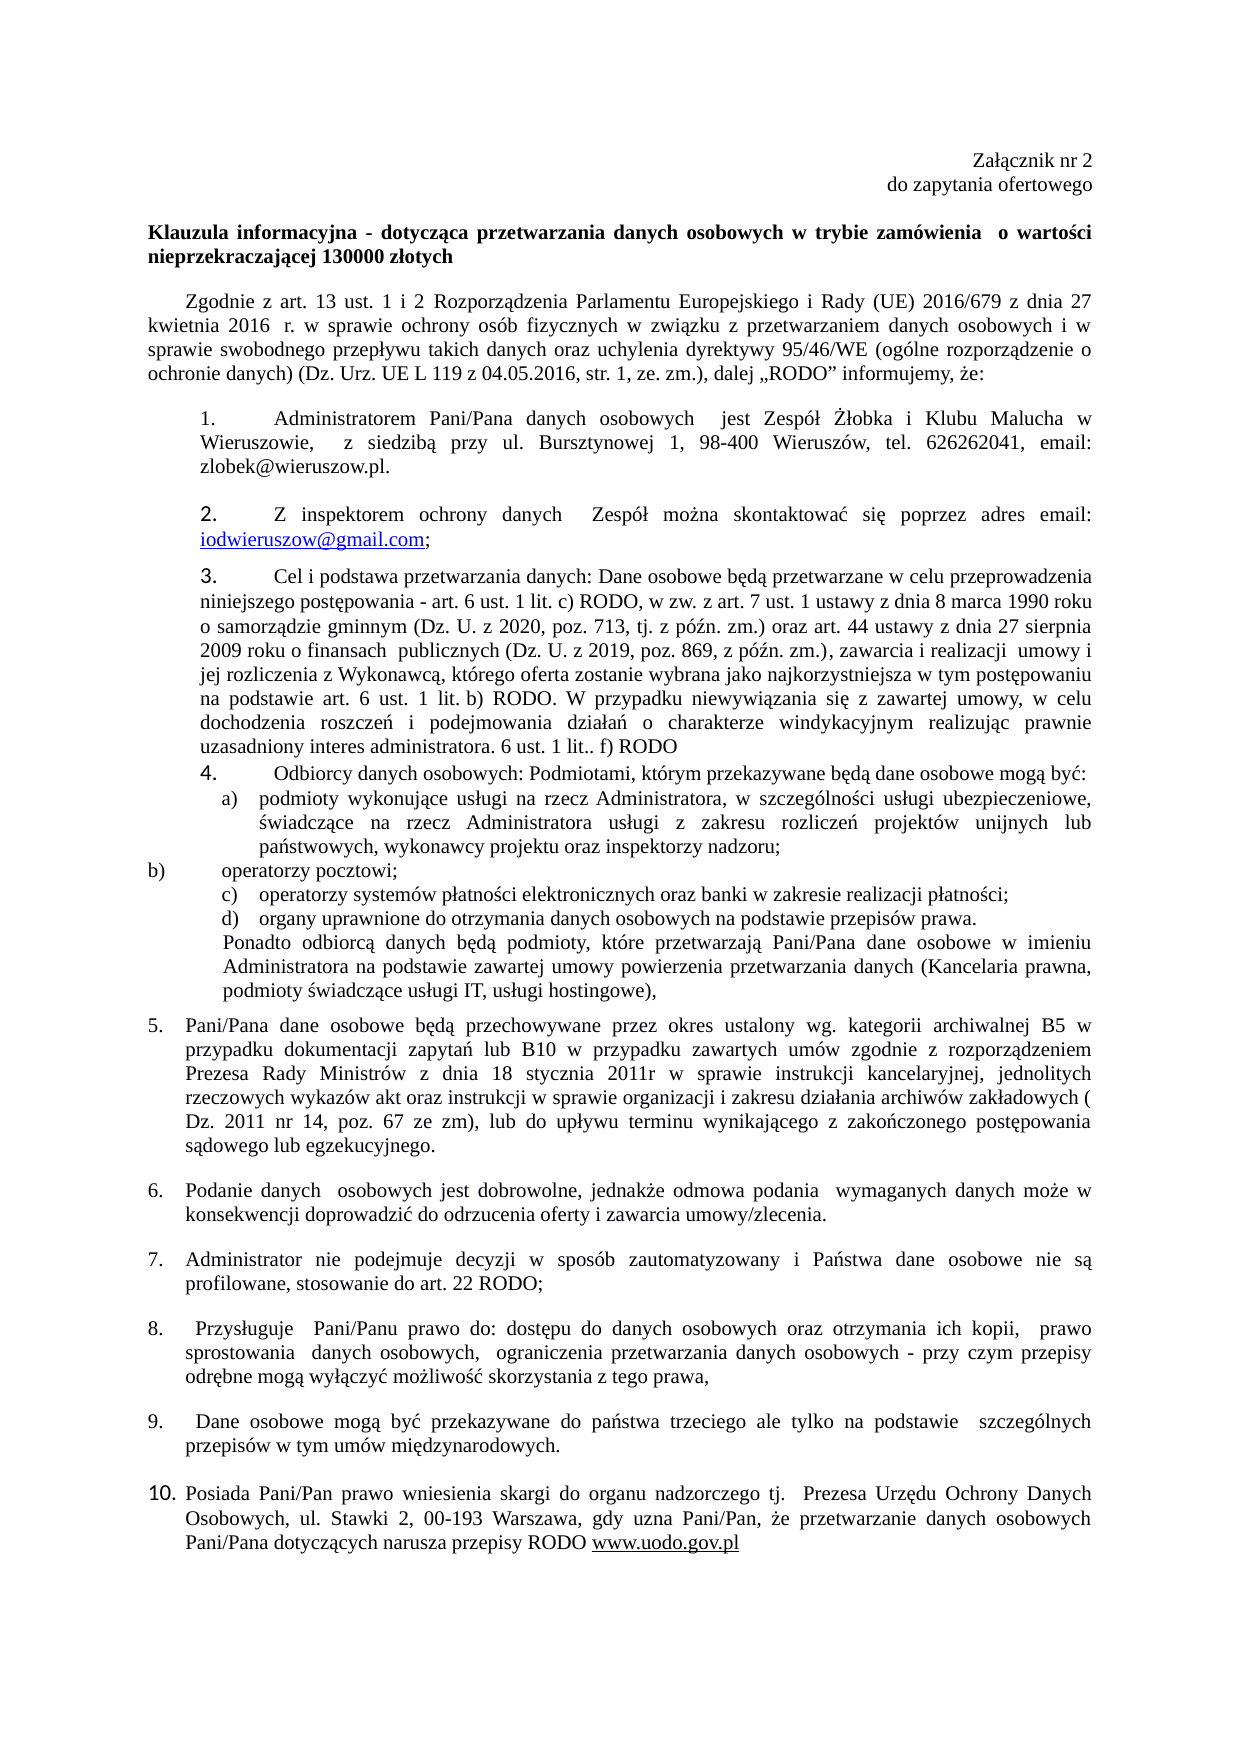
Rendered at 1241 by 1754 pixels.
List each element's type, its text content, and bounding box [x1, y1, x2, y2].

text Załącznik nr 2 [148, 148, 1093, 172]
list Pani/Pana dane osobowe będą przechowywane przez okres ustalony wg. kategorii archiwalnej B5 w przypadku dokumentacji zapytań lub B10 w przypadku zawartych umów zgodnie z rozporządzeniem Prezesa Rady Ministrów z dnia 18 stycznia 2011r w sprawie instrukcji kancelaryjnej, jednolitych rzeczowych wykazów akt oraz instrukcji w sprawie organizacji i zakresu działania archiwów zakładowych ( Dz. 2011 nr 14, poz. 67 ze zm), lub do upływu terminu wynikającego z zakończonego postępowania sądowego lub egzekucyjnego. [148, 1013, 1093, 1157]
list Z inspektorem ochrony danych Zespół można skontaktować się poprzez adres email: iodwieruszow@gmail.com; [200, 499, 1093, 551]
list operatorzy pocztowi; [148, 858, 1152, 882]
list Posiada Pani/Pan prawo wniesienia skargi do organu nadzorczego tj. Prezesa Urzędu Ochrony Danych Osobowych, ul. Stawki 2, 00-193 Warszawa, gdy uzna Pani/Pan, że przetwarzanie danych osobowych Pani/Pana dotyczących narusza przepisy RODO www.uodo.gov.pl [148, 1478, 1093, 1554]
list operatorzy systemów płatności elektronicznych oraz banki w zakresie realizacji płatności; [221, 882, 1093, 906]
list Administratorem Pani/Pana danych osobowych jest Zespół Żłobka i Klubu Malucha w Wieruszowie, z siedzibą przy ul. Bursztynowej 1, 98-400 Wieruszów, tel. 626262041, email: zlobek@wieruszow.pl. [200, 406, 1093, 478]
list Odbiorcy danych osobowych: Podmiotami, którym przekazywane będą dane osobowe mogą być: [200, 758, 1093, 786]
list organy uprawnione do otrzymania danych osobowych na podstawie przepisów prawa. [221, 906, 1093, 930]
list Dane osobowe mogą być przekazywane do państwa trzeciego ale tylko na podstawie szczególnych przepisów w tym umów międzynarodowych. [148, 1409, 1093, 1457]
list Przysługuje Pani/Panu prawo do: dostępu do danych osobowych oraz otrzymania ich kopii, prawo sprostowania danych osobowych, ograniczenia przetwarzania danych osobowych - przy czym przepisy odrębne mogą wyłączyć możliwość skorzystania z tego prawa, [148, 1316, 1093, 1388]
text Klauzula informacyjna - dotycząca przetwarzania danych osobowych w trybie zamówienia o wartości nieprzekraczającej 130000 złotych [148, 220, 1093, 268]
text do zapytania ofertowego [148, 172, 1093, 196]
list Podanie danych osobowych jest dobrowolne, jednakże odmowa podania wymaganych danych może w konsekwencji doprowadzić do odrzucenia oferty i zawarcia umowy/zlecenia. [148, 1178, 1093, 1226]
list podmioty wykonujące usługi na rzecz Administratora, w szczególności usługi ubezpieczeniowe, świadczące na rzecz Administratora usługi z zakresu rozliczeń projektów unijnych lub państwowych, wykonawcy projektu oraz inspektorzy nadzoru; [221, 786, 1093, 858]
list Administrator nie podejmuje decyzji w sposób zautomatyzowany i Państwa dane osobowe nie są profilowane, stosowanie do art. 22 RODO; [148, 1247, 1093, 1295]
text Ponadto odbiorcą danych będą podmioty, które przetwarzają Pani/Pana dane osobowe w imieniu Administratora na podstawie zawartej umowy powierzenia przetwarzania danych (Kancelaria prawna, podmioty świadczące usługi IT, usługi hostingowe), [223, 930, 1093, 1002]
list Cel i podstawa przetwarzania danych: Dane osobowe będą przetwarzane w celu przeprowadzenia niniejszego postępowania - art. 6 ust. 1 lit. c) RODO, w zw. z art. 7 ust. 1 ustawy z dnia 8 marca 1990 roku o samorządzie gminnym (Dz. U. z 2020, poz. 713, tj. z późn. zm.) oraz art. 44 ustawy z dnia 27 sierpnia 2009 roku o finansach publicznych (Dz. U. z 2019, poz. 869, z późn. zm.), zawarcia i realizacji umowy i jej rozliczenia z Wykonawcą, którego oferta zostanie wybrana jako najkorzystniejsza w tym postępowaniu na podstawie art. 6 ust. 1 lit. b) RODO. W przypadku niewywiązania się z zawartej umowy, w celu dochodzenia roszczeń i podejmowania działań o charakterze windykacyjnym realizując prawnie uzasadniony interes administratora. 6 ust. 1 lit.. f) RODO [200, 561, 1093, 758]
text Zgodnie z art. 13 ust. 1 i 2 Rozporządzenia Parlamentu Europejskiego i Rady (UE) 2016/679 z dnia 27 kwietnia 2016 r. w sprawie ochrony osób fizycznych w związku z przetwarzaniem danych osobowych i w sprawie swobodnego przepływu takich danych oraz uchylenia dyrektywy 95/46/WE (ogólne rozporządzenie o ochronie danych) (Dz. Urz. UE L 119 z 04.05.2016, str. 1, ze. zm.), dalej „RODO” informujemy, że: [148, 289, 1093, 385]
